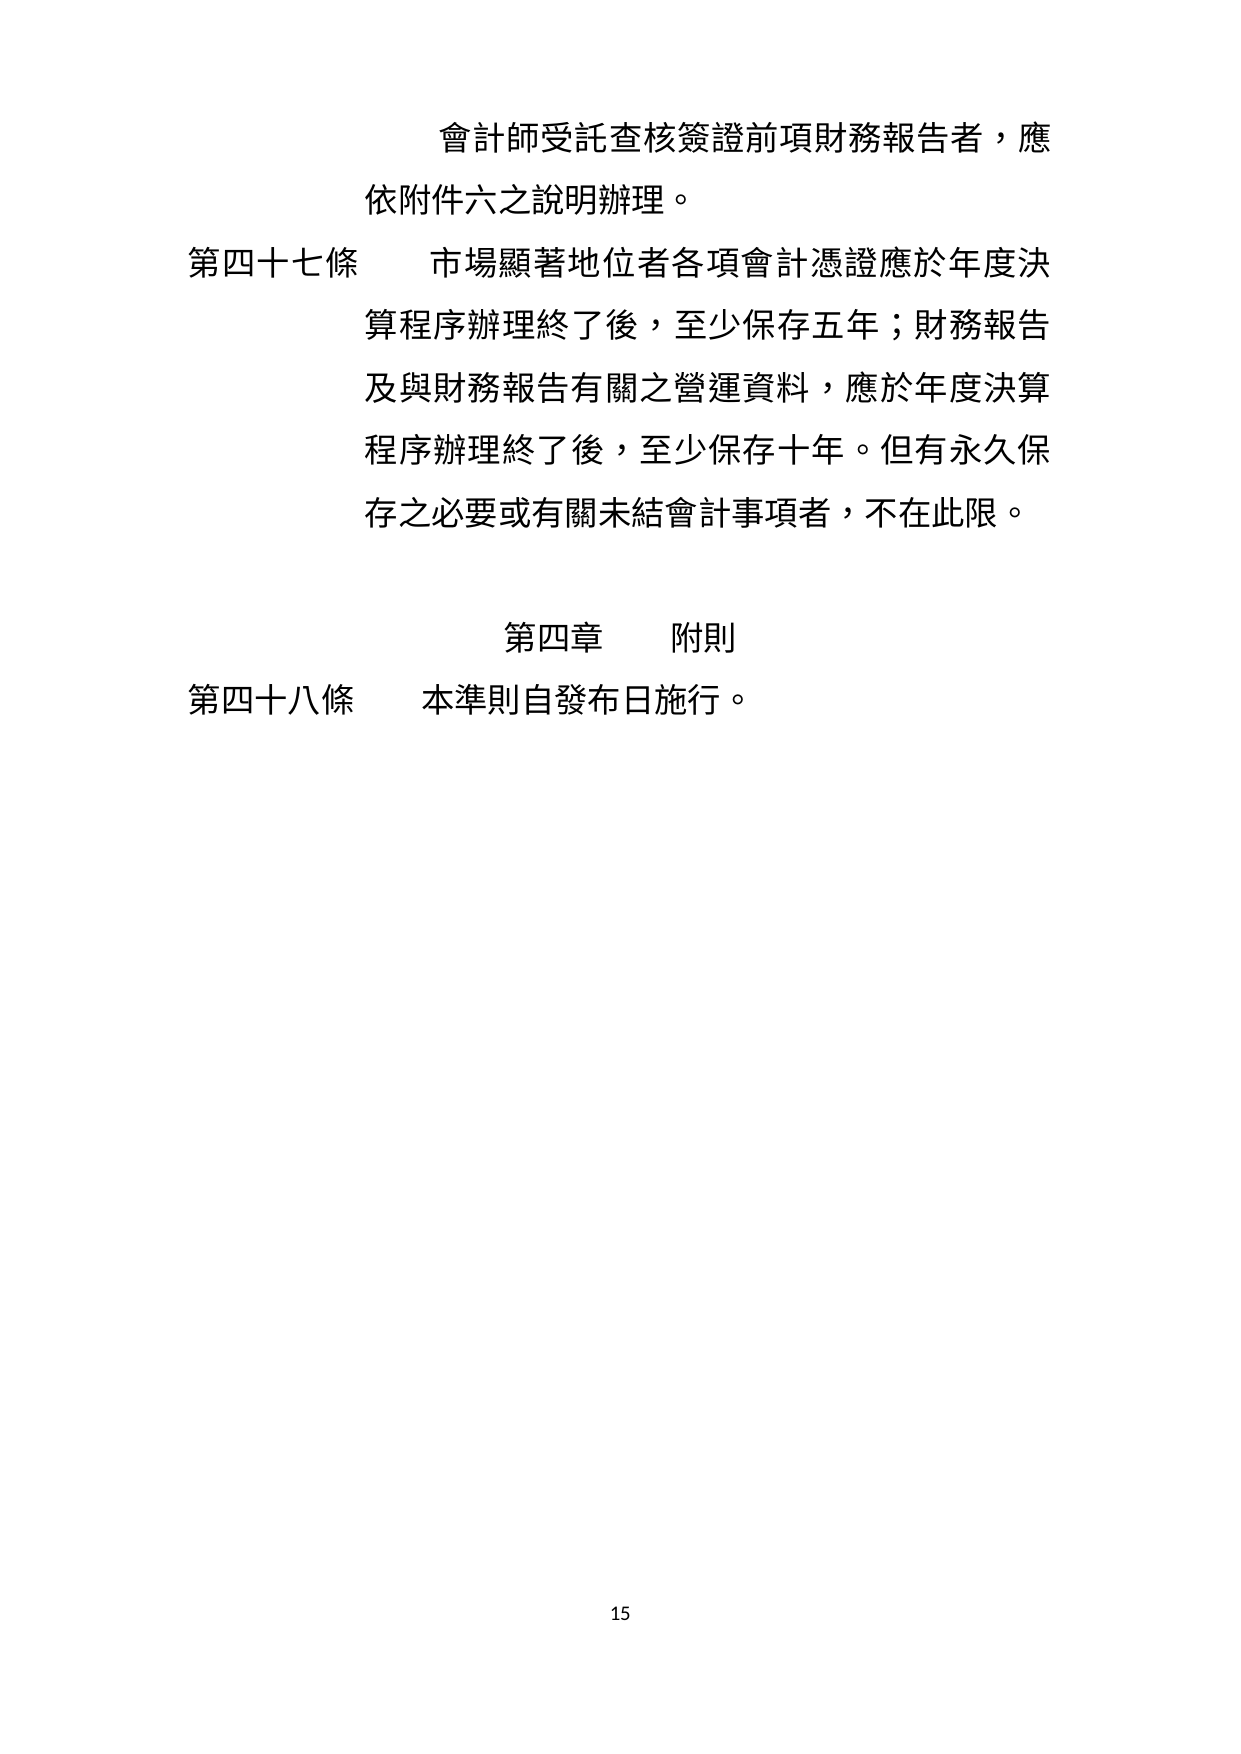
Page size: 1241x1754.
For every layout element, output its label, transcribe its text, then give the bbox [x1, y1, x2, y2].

text 第四十八條 本準則自發布日施行。 [187, 657, 1053, 719]
text 第四十七條 市場顯著地位者各項會計憑證應於年度決算程序辦理終了後，至少保存五年；財務報告及與財務報告有關之營運資料，應於年度決算程序辦理終了後，至少保存十年。但有永久保存之必要或有關未結會計事項者，不在此限。 [187, 219, 1053, 532]
text 第四章 附則 [187, 594, 1053, 657]
text 會計師受託查核簽證前項財務報告者，應依附件六之說明辦理。 [364, 94, 1053, 219]
